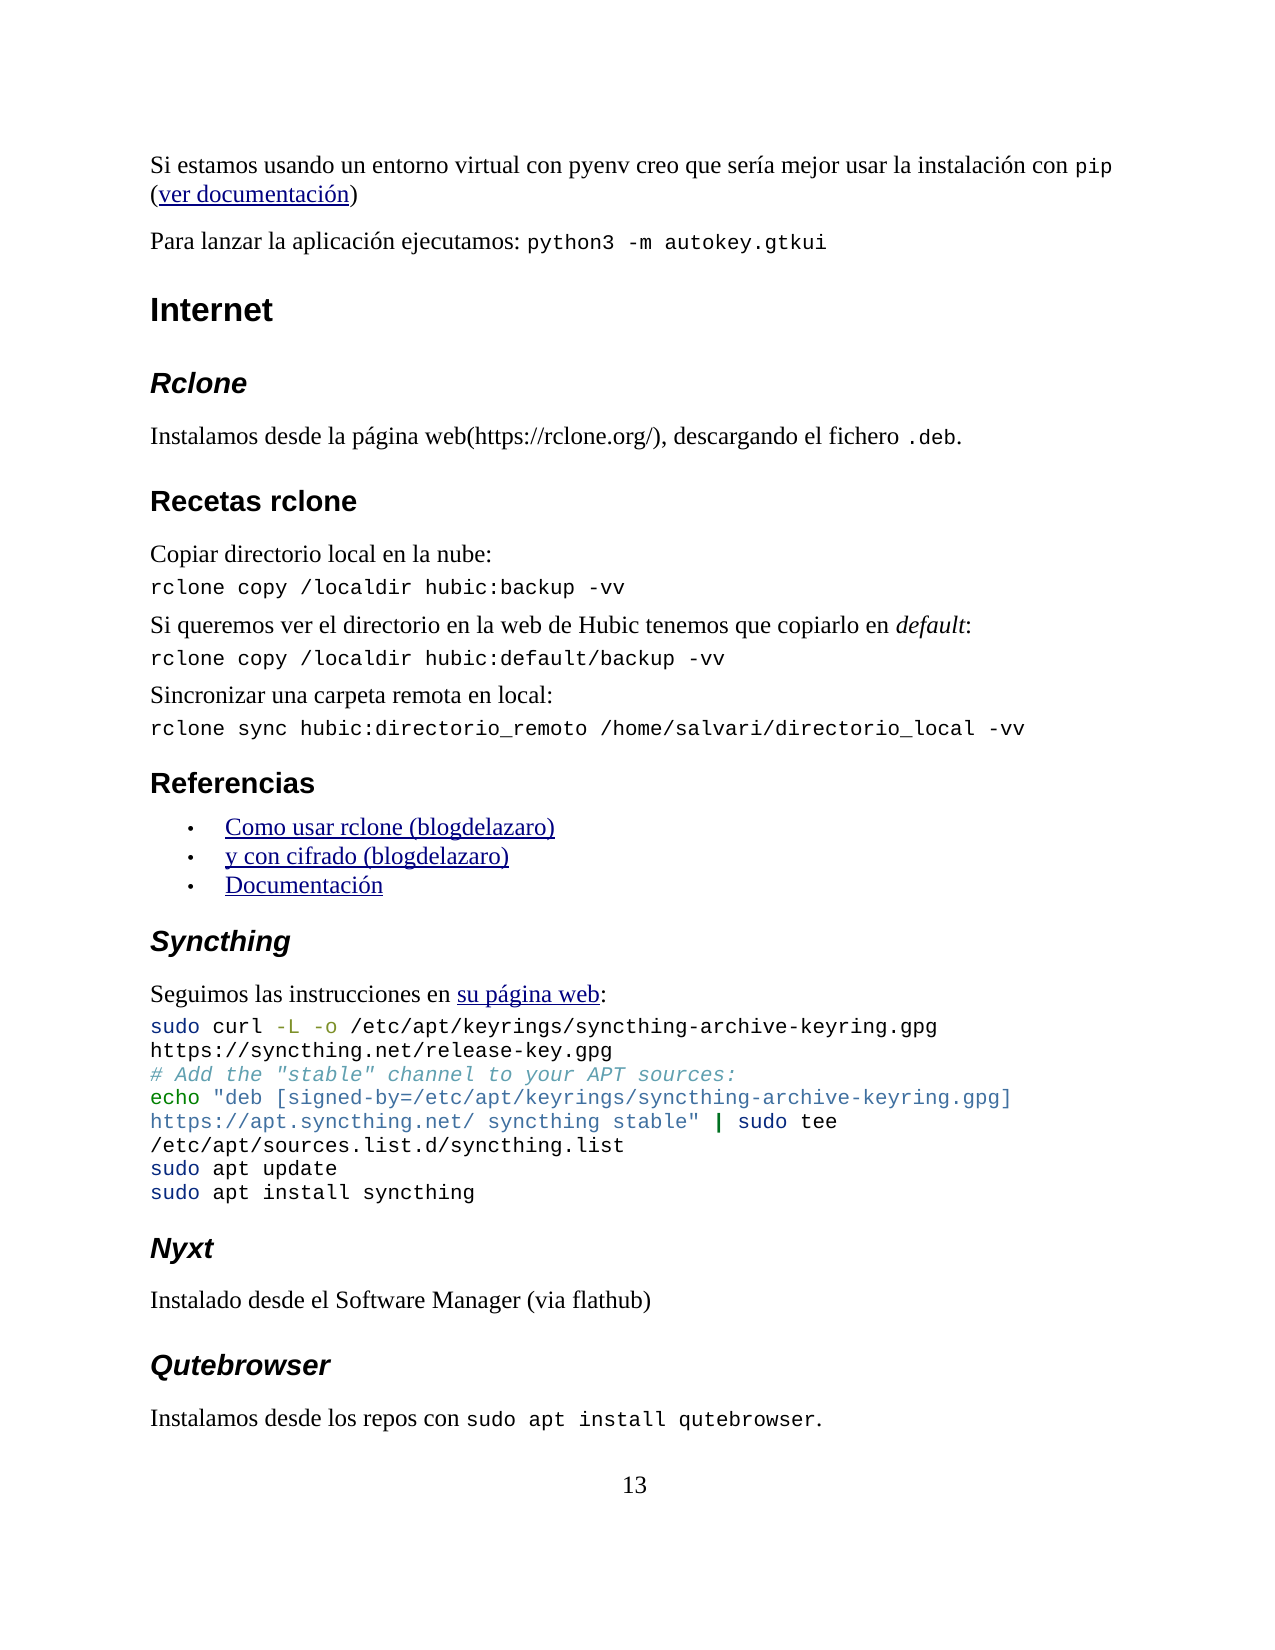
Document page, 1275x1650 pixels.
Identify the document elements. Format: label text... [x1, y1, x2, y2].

text sudo apt update [150, 1158, 1125, 1182]
subtitle Rclone [150, 366, 1125, 399]
text rclone copy /localdir hubic:backup -vv [150, 577, 1125, 601]
subtitle Referencias [150, 766, 1125, 800]
text sudo apt install syncthing [150, 1182, 1125, 1206]
text Si estamos usando un entorno virtual con pyenv creo que sería mejor usar la instalación con pip (ver documentación) [150, 150, 1125, 208]
text Instalamos desde los repos con sudo apt install qutebrowser. [150, 1403, 1125, 1433]
text Seguimos las instrucciones en su página web: [150, 979, 1125, 1007]
text Para lanzar la aplicación ejecutamos: python3 -m autokey.gtkui [150, 226, 1125, 256]
text rclone sync hubic:directorio_remoto /home/salvari/directorio_local -vv [150, 718, 1125, 741]
subtitle Qutebrowser [150, 1348, 1125, 1382]
list Documentación [187, 870, 1125, 899]
subtitle Recetas rclone [150, 484, 1125, 518]
text Instalado desde el Software Manager (via flathub) [150, 1286, 1125, 1314]
text # Add the "stable" channel to your APT sources: [150, 1064, 1125, 1087]
text echo "deb [signed-by=/etc/apt/keyrings/syncthing-archive-keyring.gpg] https://apt.syncthing.net/ syncthing stable" | sudo tee /etc/apt/sources.list.d/syncthing.list [150, 1087, 1125, 1158]
text rclone copy /localdir hubic:default/backup -vv [150, 647, 1125, 671]
text Instalamos desde la página web(https://rclone.org/), descargando el fichero .deb. [150, 421, 1125, 451]
subtitle Syncthing [150, 924, 1125, 957]
subtitle Nyxt [150, 1231, 1125, 1264]
text Sincronizar una carpeta remota en local: [150, 680, 1125, 709]
text sudo curl -L -o /etc/apt/keyrings/syncthing-archive-keyring.gpg https://syncthing.net/release-key.gpg [150, 1016, 1125, 1064]
list Como usar rclone (blogdelazaro) [187, 812, 1125, 841]
list y con cifrado (blogdelazaro) [187, 841, 1125, 870]
text Si queremos ver el directorio en la web de Hubic tenemos que copiarlo en default: [150, 610, 1125, 638]
subtitle Internet [150, 290, 1125, 328]
text Copiar directorio local en la nube: [150, 539, 1125, 568]
